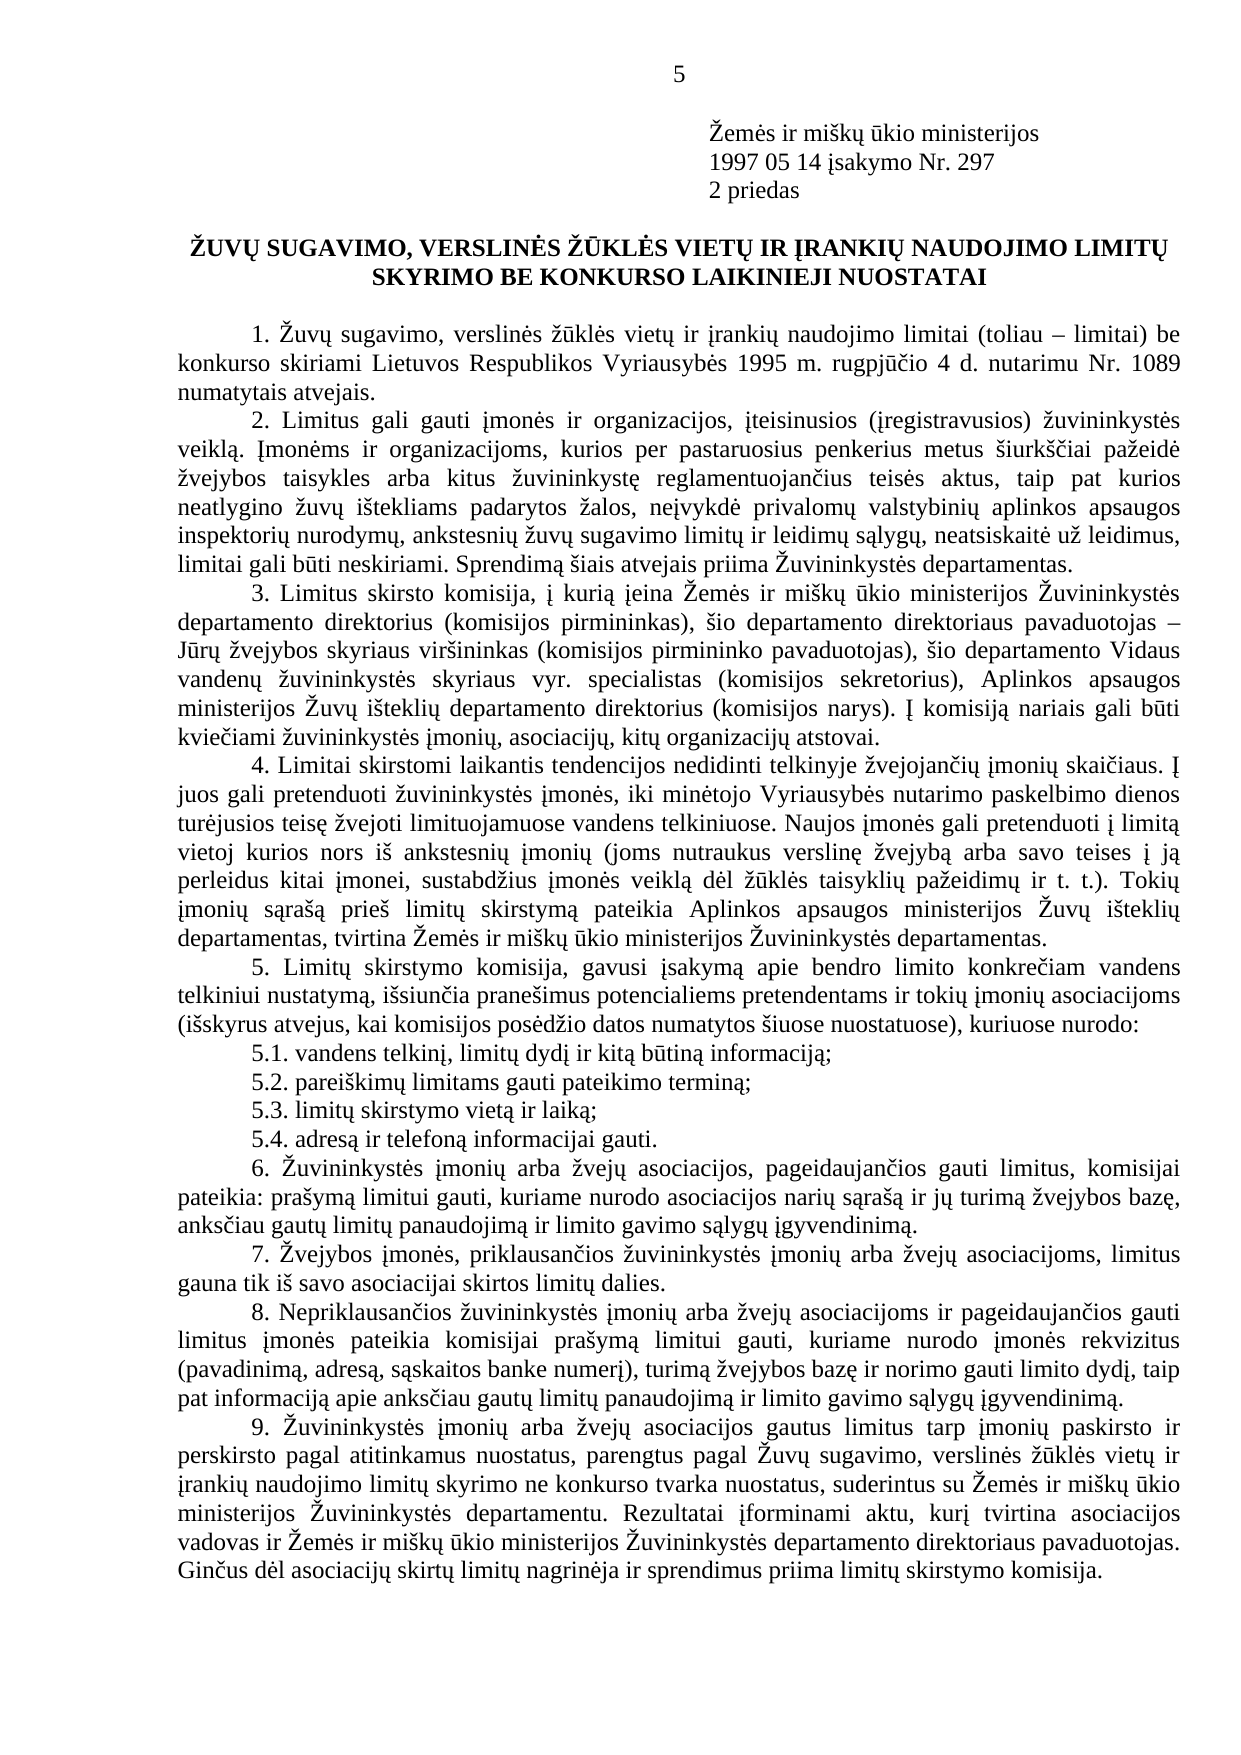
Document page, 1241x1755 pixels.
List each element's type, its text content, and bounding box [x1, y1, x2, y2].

text 2. Limitus gali gauti įmonės ir organizacijos, įteisinusios (įregistravusios) žuvininkystės veiklą. Įmonėms ir organizacijoms, kurios per pastaruosius penkerius metus šiurkščiai pažeidė žvejybos taisykles arba kitus žuvininkystę reglamentuojančius teisės aktus, taip pat kurios neatlygino žuvų ištekliams padarytos žalos, neįvykdė privalomų valstybinių aplinkos apsaugos inspektorių nurodymų, ankstesnių žuvų sugavimo limitų ir leidimų sąlygų, neatsiskaitė už leidimus, limitai gali būti neskiriami. Sprendimą šiais atvejais priima Žuvininkystės departamentas. [177, 406, 1181, 578]
text 8. Nepriklausančios žuvininkystės įmonių arba žvejų asociacijoms ir pageidaujančios gauti limitus įmonės pateikia komisijai prašymą limitui gauti, kuriame nurodo įmonės rekvizitus (pavadinimą, adresą, sąskaitos banke numerį), turimą žvejybos bazę ir norimo gauti limito dydį, taip pat informaciją apie anksčiau gautų limitų panaudojimą ir limito gavimo sąlygų įgyvendinimą. [177, 1297, 1181, 1412]
text 6. Žuvininkystės įmonių arba žvejų asociacijos, pageidaujančios gauti limitus, komisijai pateikia: prašymą limitui gauti, kuriame nurodo asociacijos narių sąrašą ir jų turimą žvejybos bazę, anksčiau gautų limitų panaudojimą ir limito gavimo sąlygų įgyvendinimą. [177, 1153, 1181, 1239]
text 1. Žuvų sugavimo, verslinės žūklės vietų ir įrankių naudojimo limitai (toliau – limitai) be konkurso skiriami Lietuvos Respublikos Vyriausybės 1995 m. rugpjūčio 4 d. nutarimu Nr. 1089 numatytais atvejais. [177, 319, 1181, 406]
text 5. Limitų skirstymo komisija, gavusi įsakymą apie bendro limito konkrečiam vandens telkiniui nustatymą, išsiunčia pranešimus potencialiems pretendentams ir tokių įmonių asociacijoms (išskyrus atvejus, kai komisijos posėdžio datos numatytos šiuose nuostatuose), kuriuose nurodo: [177, 952, 1181, 1038]
text Žemės ir miškų ūkio ministerijos [709, 118, 1181, 147]
text 7. Žvejybos įmonės, priklausančios žuvininkystės įmonių arba žvejų asociacijoms, limitus gauna tik iš savo asociacijai skirtos limitų dalies. [177, 1239, 1181, 1297]
text 5.1. vandens telkinį, limitų dydį ir kitą būtiną informaciją; [177, 1038, 1181, 1067]
text 5.3. limitų skirstymo vietą ir laiką; [177, 1096, 1181, 1124]
text 2 priedas [177, 176, 1181, 204]
text 9. Žuvininkystės įmonių arba žvejų asociacijos gautus limitus tarp įmonių paskirsto ir perskirsto pagal atitinkamus nuostatus, parengtus pagal Žuvų sugavimo, verslinės žūklės vietų ir įrankių naudojimo limitų skyrimo ne konkurso tvarka nuostatus, suderintus su Žemės ir miškų ūkio ministerijos Žuvininkystės departamentu. Rezultatai įforminami aktu, kurį tvirtina asociacijos vadovas ir Žemės ir miškų ūkio ministerijos Žuvininkystės departamento direktoriaus pavaduotojas. Ginčus dėl asociacijų skirtų limitų nagrinėja ir sprendimus priima limitų skirstymo komisija. [177, 1412, 1181, 1584]
text 1997 05 14 įsakymo Nr. 297 [177, 147, 1181, 176]
text 5.4. adresą ir telefoną informacijai gauti. [177, 1124, 1181, 1153]
text 3. Limitus skirsto komisija, į kurią įeina Žemės ir miškų ūkio ministerijos Žuvininkystės departamento direktorius (komisijos pirmininkas), šio departamento direktoriaus pavaduotojas – Jūrų žvejybos skyriaus viršininkas (komisijos pirmininko pavaduotojas), šio departamento Vidaus vandenų žuvininkystės skyriaus vyr. specialistas (komisijos sekretorius), Aplinkos apsaugos ministerijos Žuvų išteklių departamento direktorius (komisijos narys). Į komisiją nariais gali būti kviečiami žuvininkystės įmonių, asociacijų, kitų organizacijų atstovai. [177, 578, 1181, 751]
text 4. Limitai skirstomi laikantis tendencijos nedidinti telkinyje žvejojančių įmonių skaičiaus. Į juos gali pretenduoti žuvininkystės įmonės, iki minėtojo Vyriausybės nutarimo paskelbimo dienos turėjusios teisę žvejoti limituojamuose vandens telkiniuose. Naujos įmonės gali pretenduoti į limitą vietoj kurios nors iš ankstesnių įmonių (joms nutraukus verslinę žvejybą arba savo teises į ją perleidus kitai įmonei, sustabdžius įmonės veiklą dėl žūklės taisyklių pažeidimų ir t. t.). Tokių įmonių sąrašą prieš limitų skirstymą pateikia Aplinkos apsaugos ministerijos Žuvų išteklių departamentas, tvirtina Žemės ir miškų ūkio ministerijos Žuvininkystės departamentas. [177, 751, 1181, 952]
text 5.2. pareiškimų limitams gauti pateikimo terminą; [177, 1067, 1181, 1096]
text Žuvų sugavimo, verslinės žūklės vietų ir įrankių naudojimo limitų skyrimo be konkurso LAIKINIEJI NUOSTATAI [177, 233, 1181, 291]
